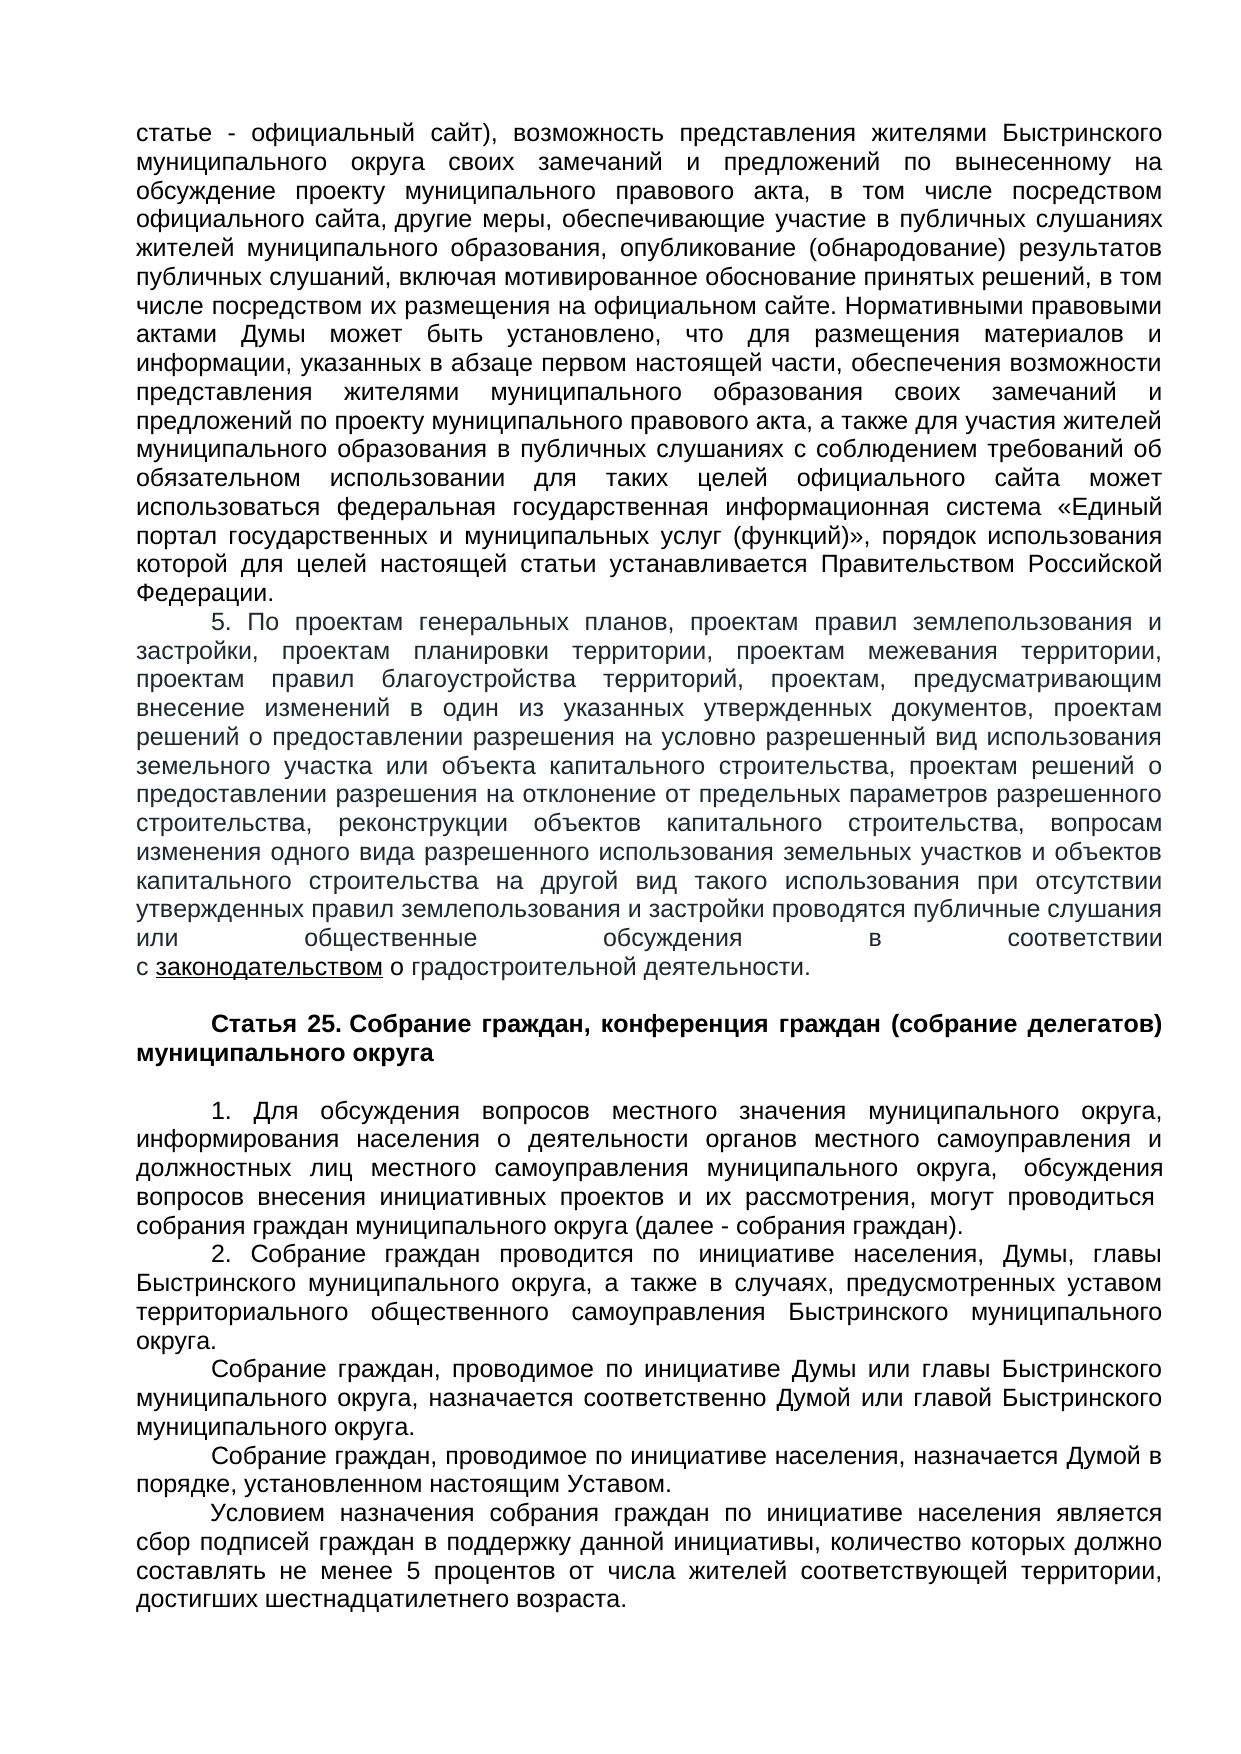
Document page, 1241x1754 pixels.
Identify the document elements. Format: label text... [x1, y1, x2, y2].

text статье - официальный сайт), возможность представления жителями Быстринского муниципального округа своих замечаний и предложений по вынесенному на обсуждение проекту муниципального правового акта, в том числе посредством официального сайта, другие меры, обеспечивающие участие в публичных слушаниях жителей муниципального образования, опубликование (обнародование) результатов публичных слушаний, включая мотивированное обоснование принятых решений, в том числе посредством их размещения на официальном сайте. Нормативными правовыми актами Думы может быть установлено, что для размещения материалов и информации, указанных в абзаце первом настоящей части, обеспечения возможности представления жителями муниципального образования своих замечаний и предложений по проекту муниципального правового акта, а также для участия жителей муниципального образования в публичных слушаниях с соблюдением требований об обязательном использовании для таких целей официального сайта может использоваться федеральная государственная информационная система «Единый портал государственных и муниципальных услуг (функций)», порядок использования которой для целей настоящей статьи устанавливается Правительством Российской Федерации. [136, 118, 1163, 607]
text 1. Для обсуждения вопросов местного значения муниципального округа, информирования населения о деятельности органов местного самоуправления и должностных лиц местного самоуправления муниципального округа, обсуждения вопросов внесения инициативных проектов и их рассмотрения, могут проводиться собрания граждан муниципального округа (далее - собрания граждан). [136, 1096, 1163, 1239]
text Собрание граждан, проводимое по инициативе населения, назначается Думой в порядке, установленном настоящим Уставом. [136, 1441, 1163, 1498]
text Собрание граждан, проводимое по инициативе Думы или главы Быстринского муниципального округа, назначается соответственно Думой или главой Быстринского муниципального округа. [136, 1354, 1163, 1441]
text 2. Собрание граждан проводится по инициативе населения, Думы, главы Быстринского муниципального округа, а также в случаях, предусмотренных уставом территориального общественного самоуправления Быстринского муниципального округа. [136, 1239, 1163, 1354]
text Статья 25. Собрание граждан, конференция граждан (собрание делегатов) муниципального округа [136, 1009, 1163, 1067]
text Условием назначения собрания граждан по инициативе населения является сбор подписей граждан в поддержку данной инициативы, количество которых должно составлять не менее 5 процентов от числа жителей соответствующей территории, достигших шестнадцатилетнего возраста. [136, 1498, 1163, 1613]
text 5. По проектам генеральных планов, проектам правил землепользования и застройки, проектам планировки территории, проектам межевания территории, проектам правил благоустройства территорий, проектам, предусматривающим внесение изменений в один из указанных утвержденных документов, проектам решений о предоставлении разрешения на условно разрешенный вид использования земельного участка или объекта капитального строительства, проектам решений о предоставлении разрешения на отклонение от предельных параметров разрешенного строительства, реконструкции объектов капитального строительства, вопросам изменения одного вида разрешенного использования земельных участков и объектов капитального строительства на другой вид такого использования при отсутствии утвержденных правил землепользования и застройки проводятся публичные слушания или общественные обсуждения в соответствии с законодательством о градостроительной деятельности. [136, 607, 1163, 981]
